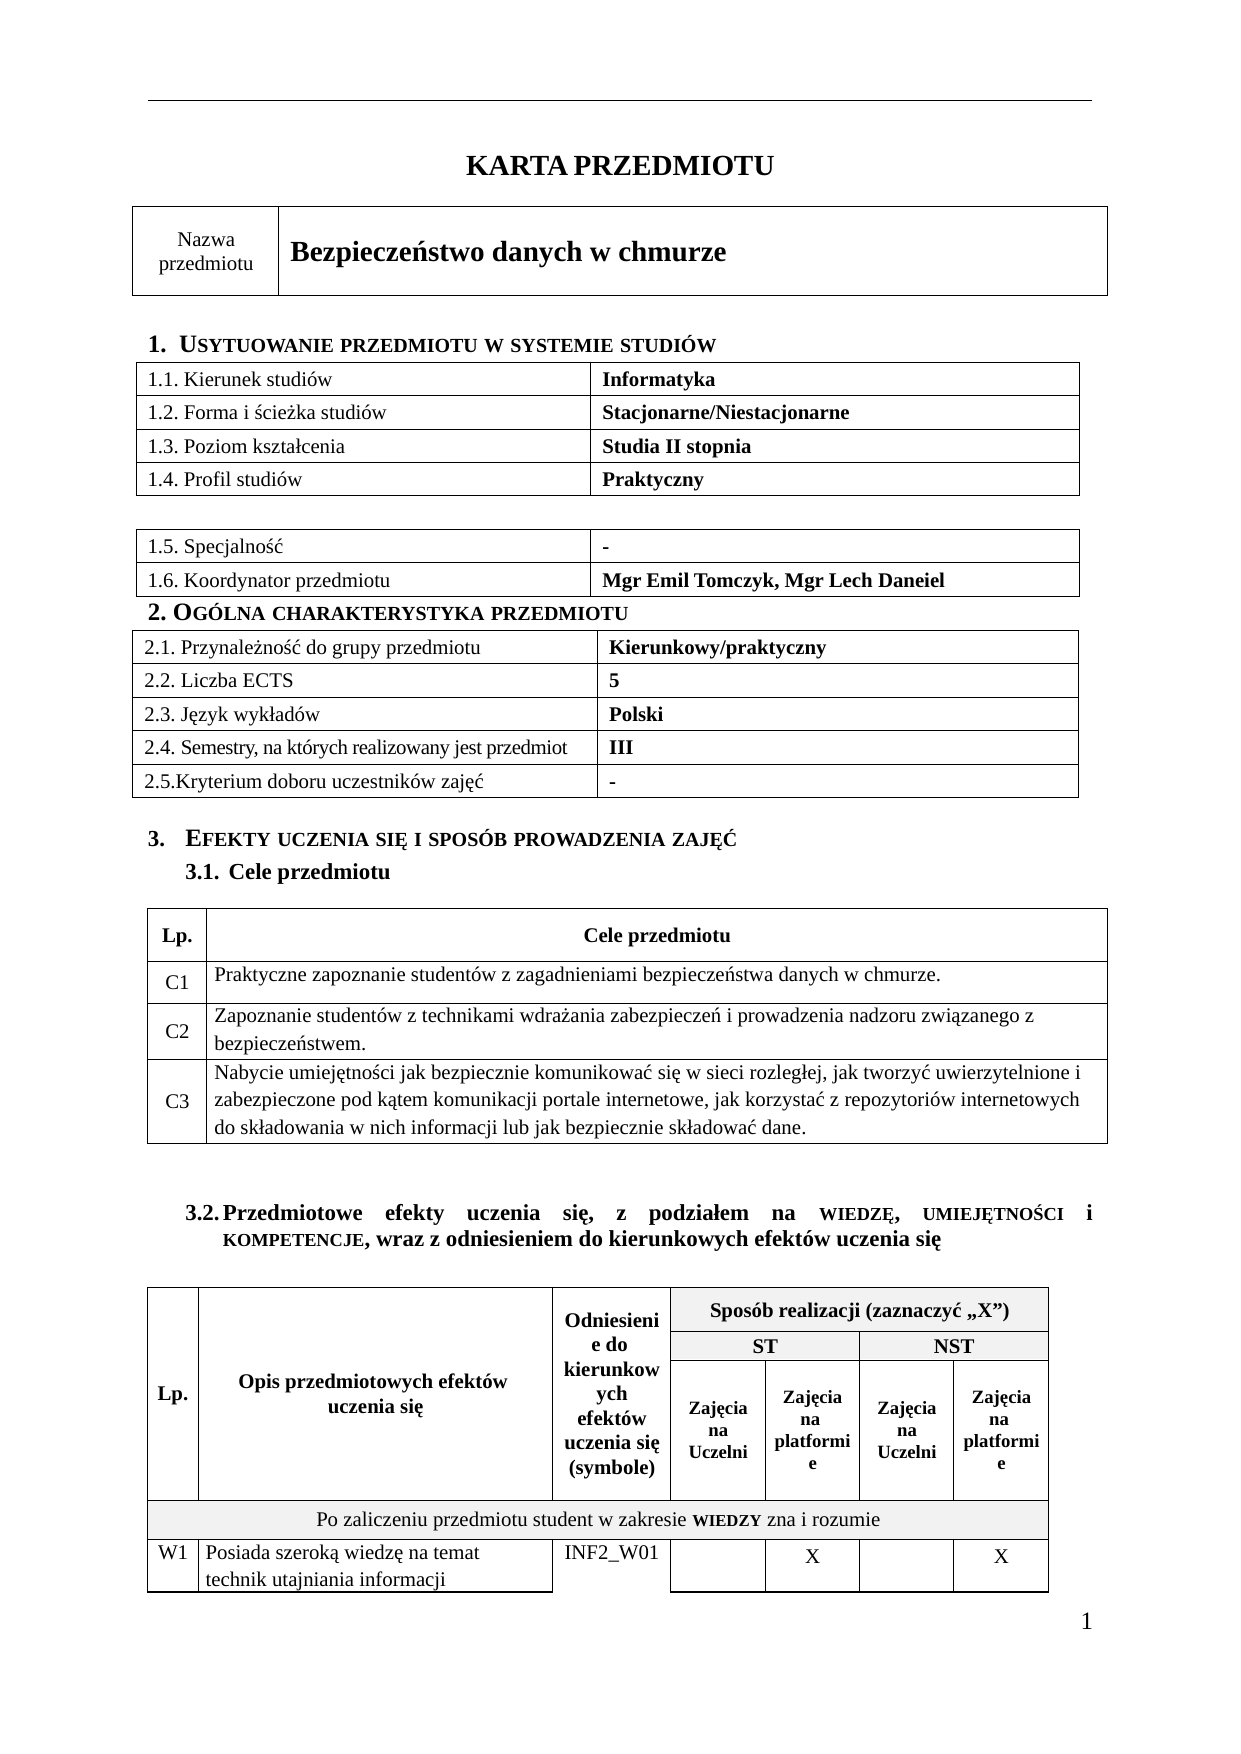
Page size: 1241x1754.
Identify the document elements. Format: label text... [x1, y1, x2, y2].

table_header Nazwa przedmiotu [133, 207, 278, 295]
table_header Lp. [148, 1288, 198, 1499]
table_cell Mgr Emil Tomczyk, Mgr Lech Daneiel [591, 563, 1079, 596]
table_cell Stacjonarne/Niestacjonarne [591, 396, 1079, 428]
table_header 2.1. Przynależność do grupy przedmiotu [133, 631, 597, 663]
table_cell Zajęcia na platformie [954, 1361, 1048, 1499]
table_cell INF2_W01 [553, 1540, 670, 1591]
table_cell 5 [598, 664, 1078, 697]
text 1. Usytuowanie przedmiotu w systemie studiów [148, 329, 1092, 357]
table_header Lp. [148, 909, 206, 961]
list Przedmiotowe efekty uczenia się, z podziałem na wiedzę, umiejętności i kompetencje, wraz z odniesieniem do kierunkowych efektów uczenia się [185, 1199, 1092, 1252]
table_cell Nabycie umiejętności jak bezpiecznie komunikować się w sieci rozległej, jak tworzyć uwierzytelnione i zabezpieczone pod kątem komunikacji portale internetowe, jak korzystać z repozytoriów internetowych do składowania w nich informacji lub jak bezpiecznie składować dane. [207, 1060, 1107, 1142]
table_cell Po zaliczeniu przedmiotu student w zakresie wiedzy zna i rozumie [148, 1501, 1048, 1539]
table_cell C2 [148, 1004, 206, 1059]
table_cell - [598, 765, 1078, 797]
table_header 1.1. Kierunek studiów [137, 363, 590, 395]
table_header Cele przedmiotu [207, 909, 1107, 961]
table_cell X [954, 1540, 1048, 1591]
table_cell NST [860, 1332, 1048, 1359]
table_cell [860, 1540, 953, 1591]
table_cell 2.2. Liczba ECTS [133, 664, 597, 697]
table_cell Polski [598, 698, 1078, 730]
table_header Kierunkowy/praktyczny [598, 631, 1078, 663]
table_cell 1.4. Profil studiów [137, 463, 590, 495]
list Efekty uczenia się i sposób prowadzenia zajęć [148, 823, 1092, 852]
table_cell III [598, 731, 1078, 763]
table_cell C3 [148, 1060, 206, 1142]
table_header Sposób realizacji (zaznaczyć „X”) [671, 1288, 1048, 1331]
table_header - [591, 530, 1079, 562]
table_cell Praktyczne zapoznanie studentów z zagadnieniami bezpieczeństwa danych w chmurze. [207, 962, 1107, 1002]
table_cell 2.5.Kryterium doboru uczestników zajęć [133, 765, 597, 797]
table_header 1.5. Specjalność [137, 530, 590, 562]
table_cell Zapoznanie studentów z technikami wdrażania zabezpieczeń i prowadzenia nadzoru związanego z bezpieczeństwem. [207, 1004, 1107, 1059]
table_cell Zajęcia na platformie [766, 1361, 859, 1499]
table_cell 2.3. Język wykładów [133, 698, 597, 730]
table_header Odniesienie do kierunkowych efektów uczenia się (symbole) [553, 1288, 670, 1499]
table_cell Studia II stopnia [591, 430, 1079, 462]
table_cell Praktyczny [591, 463, 1079, 495]
table_cell W1 [148, 1540, 198, 1591]
table_cell Posiada szeroką wiedzę na temat technik utajniania informacji [199, 1540, 552, 1591]
table_cell 1.3. Poziom kształcenia [137, 430, 590, 462]
table_cell Zajęcia na Uczelni [860, 1361, 953, 1499]
table_cell Zajęcia na Uczelni [671, 1361, 765, 1499]
table_header Informatyka [591, 363, 1079, 395]
subtitle karta przedmiotu [148, 148, 1092, 181]
table_cell 2.4. Semestry, na których realizowany jest przedmiot [133, 731, 597, 763]
table_cell [671, 1540, 765, 1591]
table_cell 1.2. Forma i ścieżka studiów [137, 396, 590, 428]
list Cele przedmiotu [185, 858, 1092, 884]
text 2. Ogólna charakterystyka przedmiotu [148, 597, 1092, 626]
table_header Bezpieczeństwo danych w chmurze [279, 207, 1107, 295]
table_cell C1 [148, 962, 206, 1002]
table_cell X [766, 1540, 859, 1591]
table_cell ST [671, 1332, 859, 1359]
table_cell 1.6. Koordynator przedmiotu [137, 563, 590, 596]
table_header Opis przedmiotowych efektów uczenia się [199, 1288, 552, 1499]
